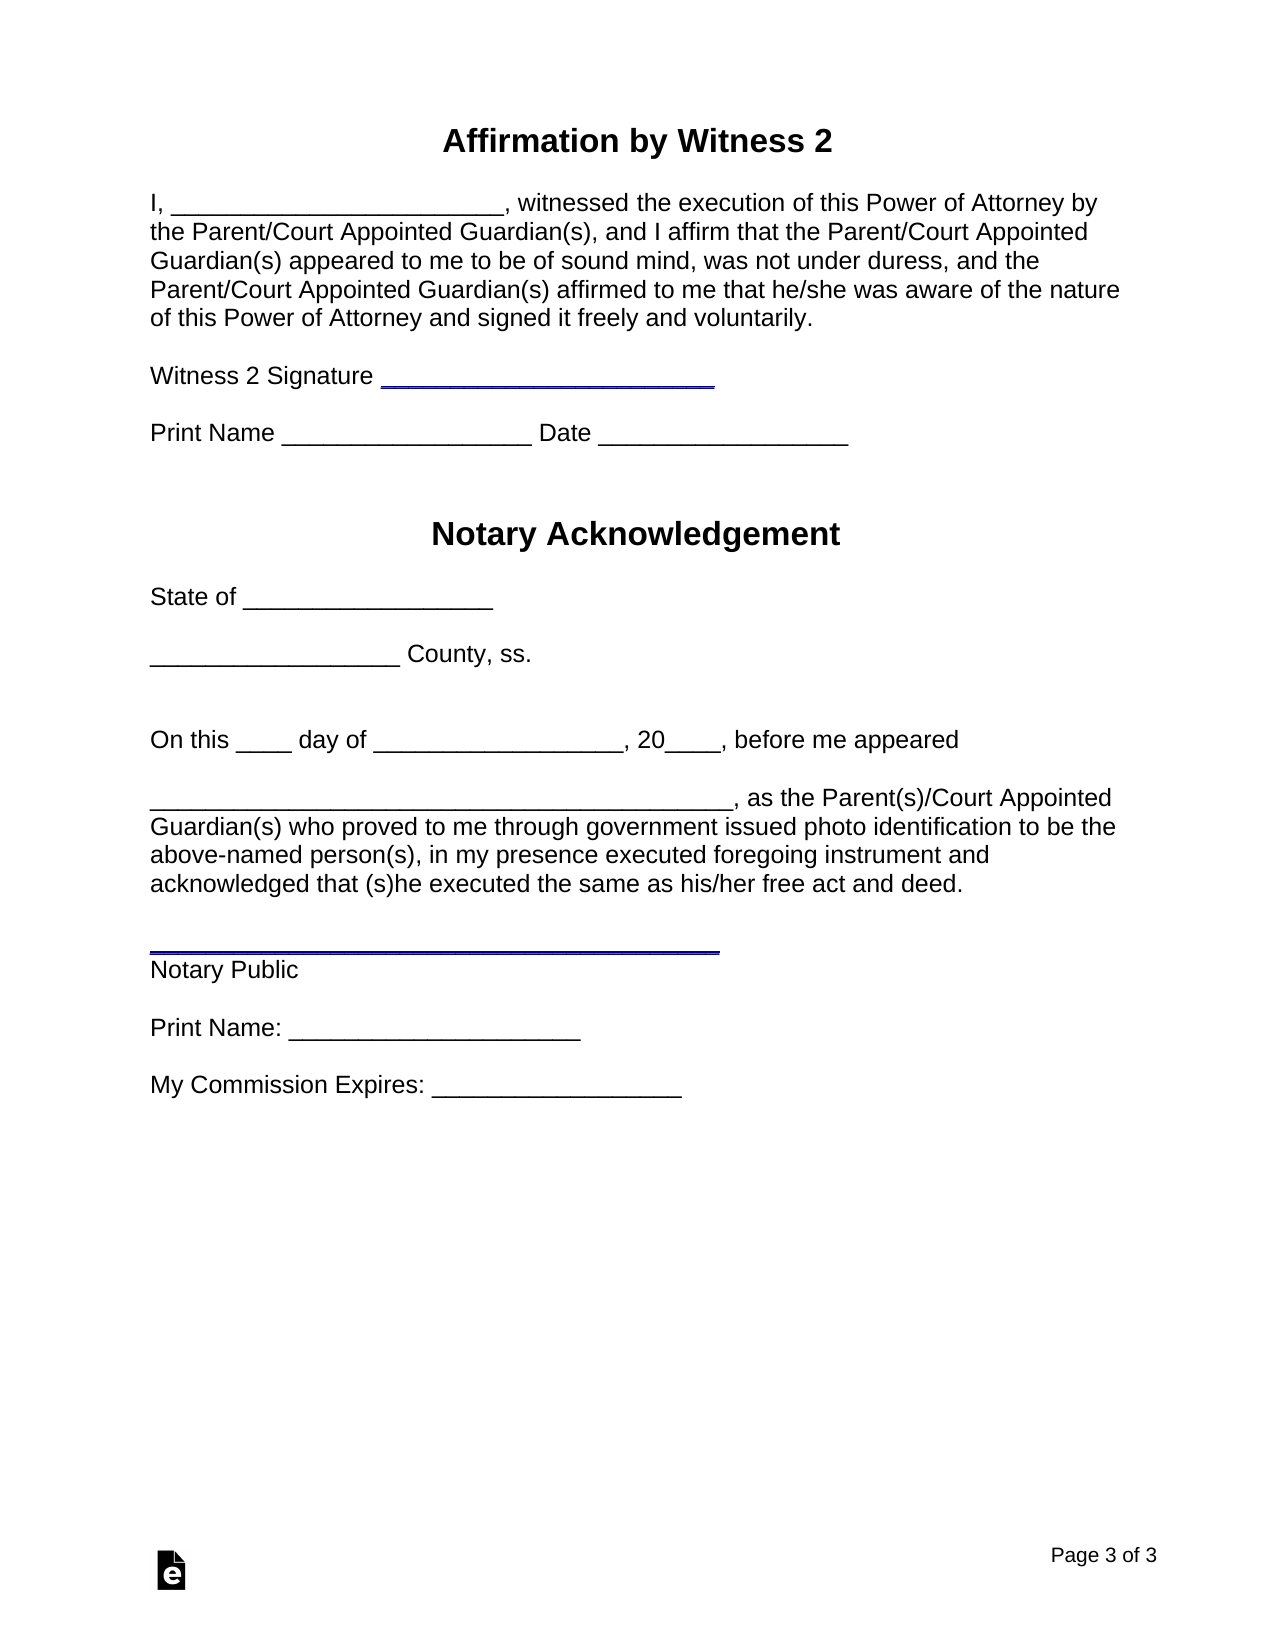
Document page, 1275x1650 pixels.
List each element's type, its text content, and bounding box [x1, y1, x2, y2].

text On this ____ day of __________________, 20____, before me appeared [150, 725, 1125, 754]
text Print Name __________________ Date __________________ [150, 418, 1122, 447]
text Notary Public [150, 955, 1125, 984]
text State of __________________ [150, 581, 1122, 610]
text Affirmation by Witness 2 [150, 121, 1125, 159]
text __________________________________________, as the Parent(s)/Court Appointed Guardian(s) who proved to me through government issued photo identification to be the above-named person(s), in my presence executed foregoing instrument and acknowledged that (s)he executed the same as his/her free act and deed. [150, 783, 1125, 898]
text I, ________________________, witnessed the execution of this Power of Attorney by the Parent/Court Appointed Guardian(s), and I affirm that the Parent/Court Appointed Guardian(s) appeared to me to be of sound mind, was not under duress, and the Parent/Court Appointed Guardian(s) affirmed to me that he/she was aware of the nature of this Power of Attorney and signed it freely and voluntarily. [150, 188, 1122, 332]
text __________________ County, ss. [150, 639, 1125, 668]
text Notary Acknowledgement [150, 514, 1122, 553]
text Witness 2 Signature ________________________ [150, 361, 1122, 389]
text Print Name: _____________________ [150, 1013, 1125, 1041]
text My Commission Expires: __________________ [150, 1070, 1125, 1099]
text _________________________________________ [150, 926, 1125, 955]
